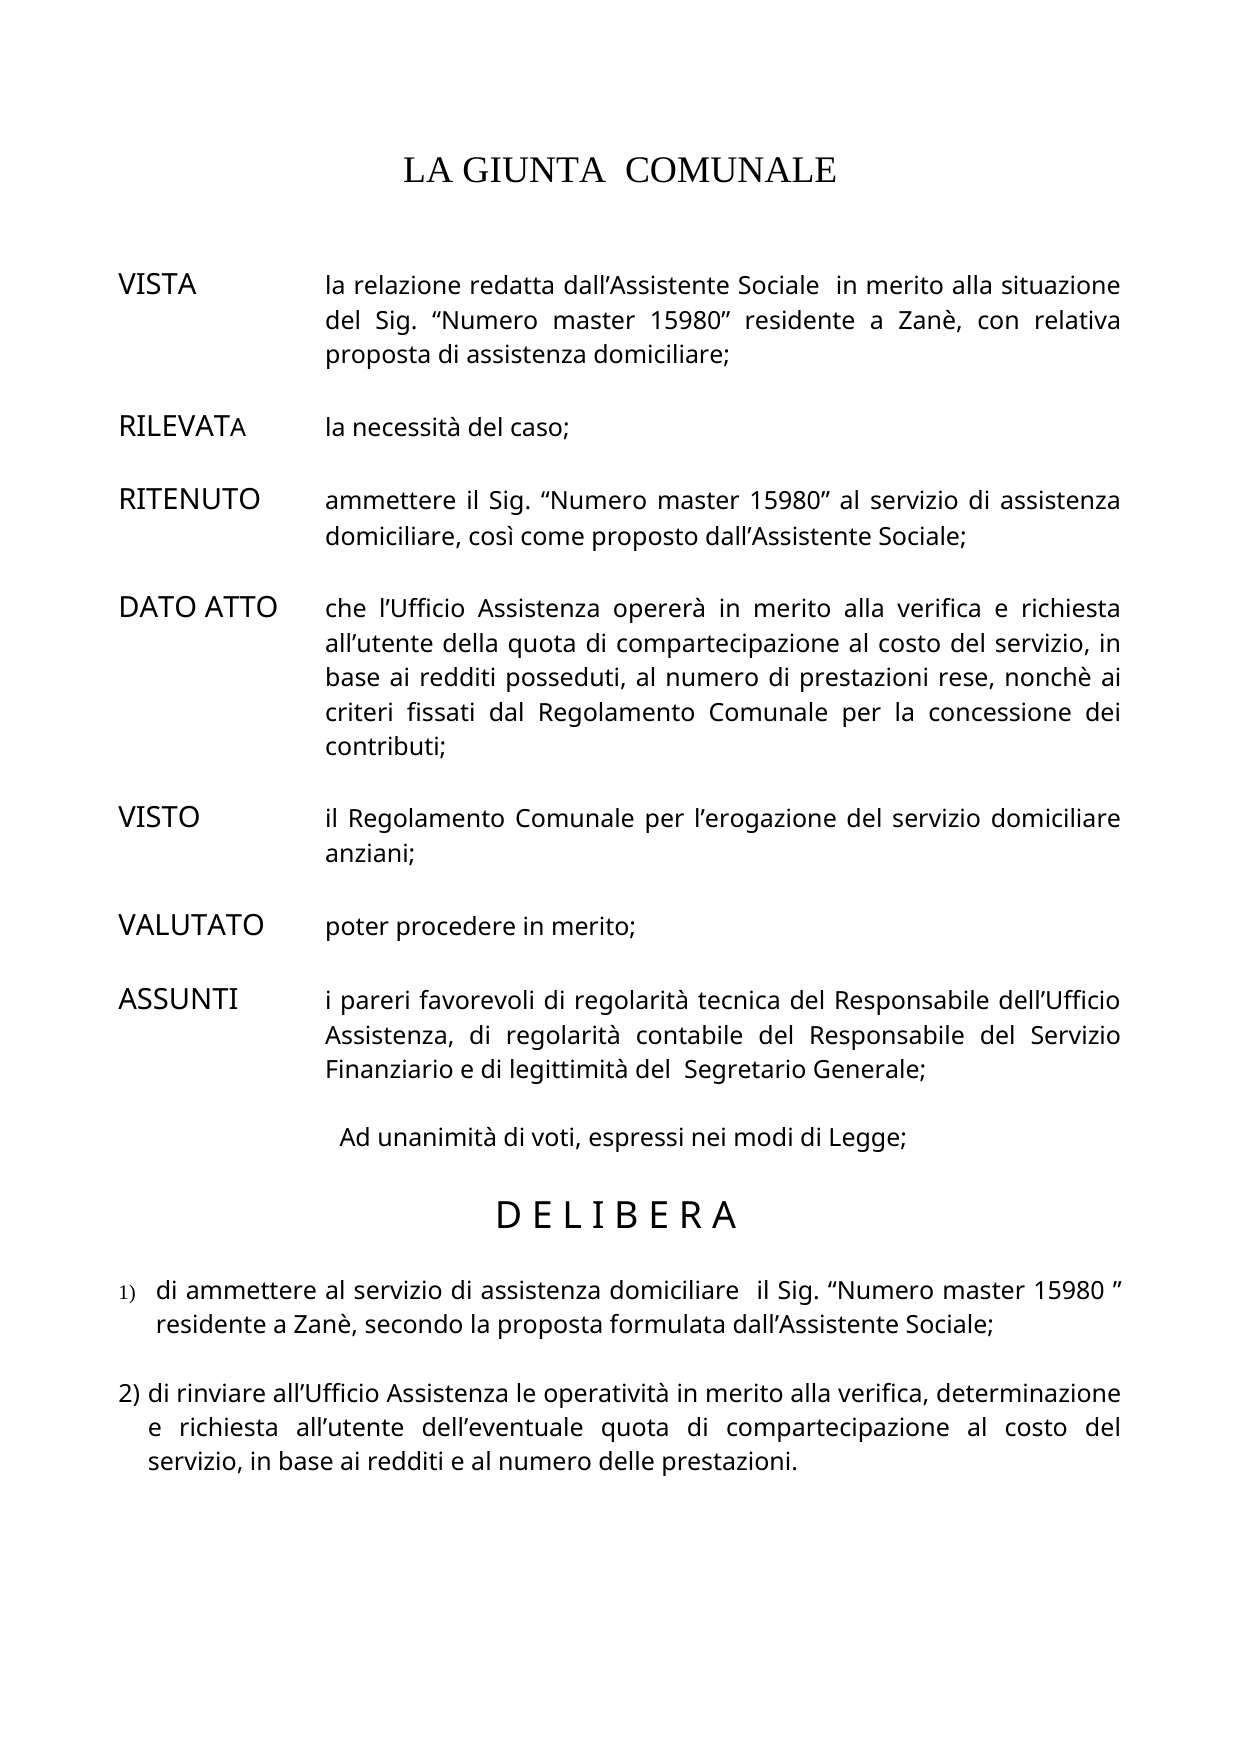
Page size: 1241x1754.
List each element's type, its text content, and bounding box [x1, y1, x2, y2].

text Ad unanimità di voti, espressi nei modi di Legge; [118, 1120, 1122, 1154]
list di ammettere al servizio di assistenza domiciliare il Sig. “Numero master 15980 ” residente a Zanè, secondo la proposta formulata dall’Assistente Sociale; [118, 1273, 1122, 1341]
text RILEVATA la necessità del caso; [118, 405, 1122, 444]
text LA GIUNTA COMUNALE [118, 148, 1122, 191]
text D E L I B E R A [118, 1188, 1122, 1239]
text VISTO il Regolamento Comunale per l’erogazione del servizio domiciliare anziani; [118, 796, 1122, 870]
text RITENUTO ammettere il Sig. “Numero master 15980” al servizio di assistenza domiciliare, così come proposto dall’Assistente Sociale; [118, 478, 1122, 552]
text VALUTATO poter procedere in merito; [118, 904, 1122, 944]
text ASSUNTI i pareri favorevoli di regolarità tecnica del Responsabile dell’Ufficio Assistenza, di regolarità contabile del Responsabile del Servizio Finanziario e di legittimità del Segretario Generale; [118, 978, 1122, 1086]
text VISTA la relazione redatta dall’Assistente Sociale in merito alla situazione del Sig. “Numero master 15980” residente a Zanè, con relativa proposta di assistenza domiciliare; [118, 263, 1122, 371]
text DATO ATTO che l’Ufficio Assistenza opererà in merito alla verifica e richiesta all’utente della quota di compartecipazione al costo del servizio, in base ai redditi posseduti, al numero di prestazioni rese, nonchè ai criteri fissati dal Regolamento Comunale per la concessione dei contributi; [118, 586, 1122, 762]
text 2) di rinviare all’Ufficio Assistenza le operatività in merito alla verifica, determinazione e richiesta all’utente dell’eventuale quota di compartecipazione al costo del servizio, in base ai redditi e al numero delle prestazioni. [118, 1375, 1122, 1477]
